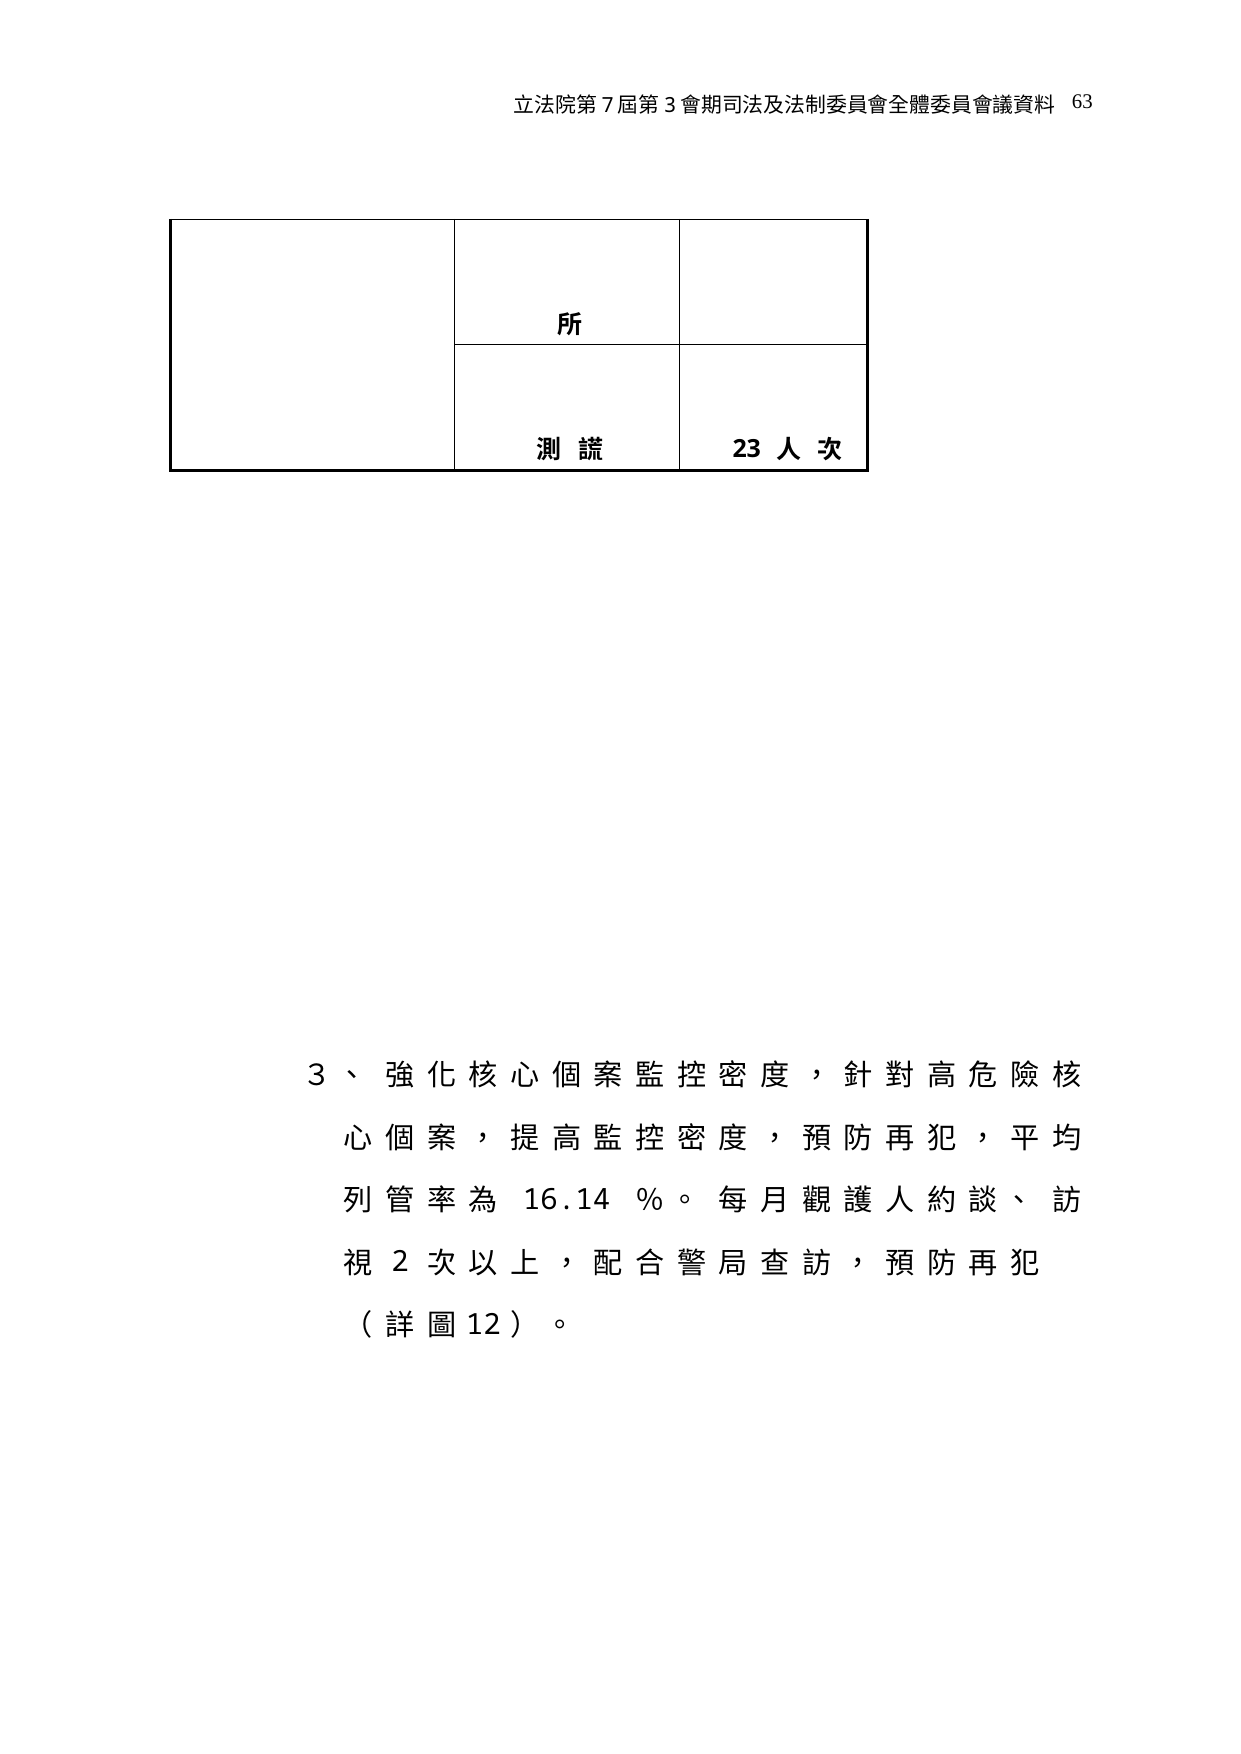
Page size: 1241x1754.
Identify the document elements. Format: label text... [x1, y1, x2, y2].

table_cell 所 [455, 220, 679, 344]
table_cell [680, 220, 866, 344]
text ３、強化核心個案監控密度，針對高危險核心個案，提高監控密度，預防再犯，平均列管率為16.14％。每月觀護人約談、訪視2次以上，配合警局查訪，預防再犯（詳圖12）。 [258, 1031, 1087, 1344]
table_cell 測謊 [455, 345, 679, 469]
table_cell [172, 220, 454, 469]
table_cell 23人次 [680, 345, 866, 469]
